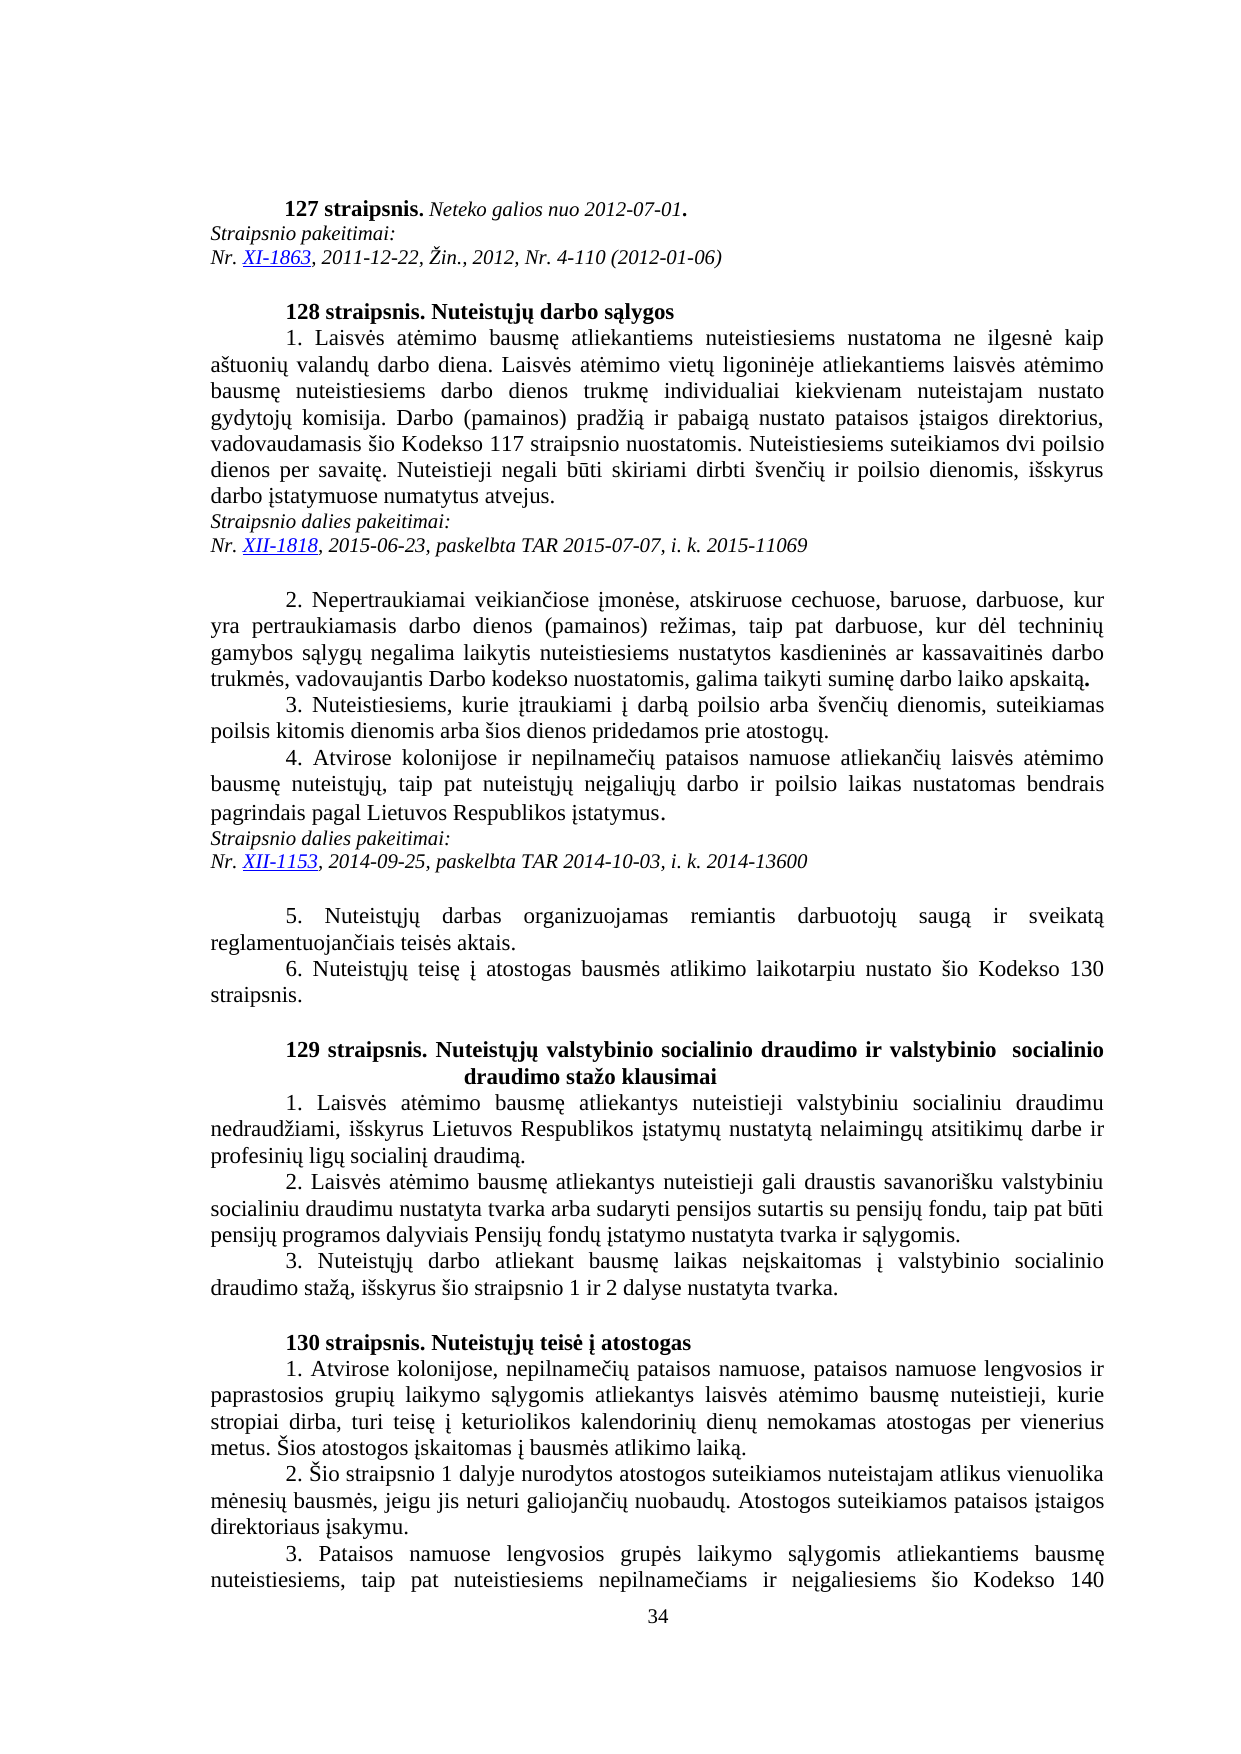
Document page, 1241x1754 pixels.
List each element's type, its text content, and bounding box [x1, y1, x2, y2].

text Nr. XII-1818, 2015-06-23, paskelbta TAR 2015-07-07, i. k. 2015-11069 [210, 533, 1105, 557]
text 127 straipsnis. Neteko galios nuo 2012-07-01. [210, 195, 1105, 221]
text 3. Pataisos namuose lengvosios grupės laikymo sąlygomis atliekantiems bausmę nuteistiesiems, taip pat nuteistiesiems nepilnamečiams ir neįgaliesiems šio Kodekso 140 [210, 1539, 1105, 1592]
text 2. Nepertraukiamai veikiančiose įmonėse, atskiruose cechuose, baruose, darbuose, kur yra pertraukiamasis darbo dienos (pamainos) režimas, taip pat darbuose, kur dėl techninių gamybos sąlygų negalima laikytis nuteistiesiems nustatytos kasdieninės ar kassavaitinės darbo trukmės, vadovaujantis Darbo kodekso nuostatomis, galima taikyti suminę darbo laiko apskaitą. [210, 586, 1105, 691]
text Nr. XII-1153, 2014-09-25, paskelbta TAR 2014-10-03, i. k. 2014-13600 [210, 849, 1105, 873]
text 3. Nuteistiesiems, kurie įtraukiami į darbą poilsio arba švenčių dienomis, suteikiamas poilsis kitomis dienomis arba šios dienos pridedamos prie atostogų. [210, 691, 1105, 744]
text Straipsnio dalies pakeitimai: [210, 509, 1105, 533]
text Nr. XI-1863, 2011-12-22, Žin., 2012, Nr. 4-110 (2012-01-06) [210, 245, 1105, 269]
text 1. Laisvės atėmimo bausmę atliekantiems nuteistiesiems nustatoma ne ilgesnė kaip aštuonių valandų darbo diena. Laisvės atėmimo vietų ligoninėje atliekantiems laisvės atėmimo bausmę nuteistiesiems darbo dienos trukmę individualiai kiekvienam nuteistajam nustato gydytojų komisija. Darbo (pamainos) pradžią ir pabaigą nustato pataisos įstaigos direktorius, vadovaudamasis šio Kodekso 117 straipsnio nuostatomis. Nuteistiesiems suteikiamos dvi poilsio dienos per savaitę. Nuteistieji negali būti skiriami dirbti švenčių ir poilsio dienomis, išskyrus darbo įstatymuose numatytus atvejus. [210, 324, 1105, 509]
text 4. Atvirose kolonijose ir nepilnamečių pataisos namuose atliekančių laisvės atėmimo bausmę nuteistųjų, taip pat nuteistųjų neįgaliųjų darbo ir poilsio laikas nustatomas bendrais pagrindais pagal Lietuvos Respublikos įstatymus. [210, 744, 1105, 825]
text 2. Laisvės atėmimo bausmę atliekantys nuteistieji gali draustis savanorišku valstybiniu socialiniu draudimu nustatyta tvarka arba sudaryti pensijos sutartis su pensijų fondu, taip pat būti pensijų programos dalyviais Pensijų fondų įstatymo nustatyta tvarka ir sąlygomis. [210, 1168, 1105, 1247]
text 1. Laisvės atėmimo bausmę atliekantys nuteistieji valstybiniu socialiniu draudimu nedraudžiami, išskyrus Lietuvos Respublikos įstatymų nustatytą nelaimingų atsitikimų darbe ir profesinių ligų socialinį draudimą. [210, 1089, 1105, 1168]
text 128 straipsnis. Nuteistųjų darbo sąlygos [210, 298, 1105, 324]
text 6. Nuteistųjų teisę į atostogas bausmės atlikimo laikotarpiu nustato šio Kodekso 130 straipsnis. [210, 955, 1105, 1008]
text 5. Nuteistųjų darbas organizuojamas remiantis darbuotojų saugą ir sveikatą reglamentuojančiais teisės aktais. [210, 902, 1105, 955]
text Straipsnio dalies pakeitimai: [210, 825, 1105, 849]
text 1. Atvirose kolonijose, nepilnamečių pataisos namuose, pataisos namuose lengvosios ir paprastosios grupių laikymo sąlygomis atliekantys laisvės atėmimo bausmę nuteistieji, kurie stropiai dirba, turi teisę į keturiolikos kalendorinių dienų nemokamas atostogas per vienerius metus. Šios atostogos įskaitomas į bausmės atlikimo laiką. [210, 1355, 1105, 1461]
text 129 straipsnis. Nuteistųjų valstybinio socialinio draudimo ir valstybinio socialinio draudimo stažo klausimai [285, 1036, 1105, 1089]
text 3. Nuteistųjų darbo atliekant bausmę laikas neįskaitomas į valstybinio socialinio draudimo stažą, išskyrus šio straipsnio 1 ir 2 dalyse nustatyta tvarka. [210, 1247, 1105, 1300]
text 2. Šio straipsnio 1 dalyje nurodytos atostogos suteikiamos nuteistajam atlikus vienuolika mėnesių bausmės, jeigu jis neturi galiojančių nuobaudų. Atostogos suteikiamos pataisos įstaigos direktoriaus įsakymu. [210, 1461, 1105, 1539]
text 130 straipsnis. Nuteistųjų teisė į atostogas [210, 1329, 1105, 1355]
text Straipsnio pakeitimai: [210, 221, 1105, 245]
